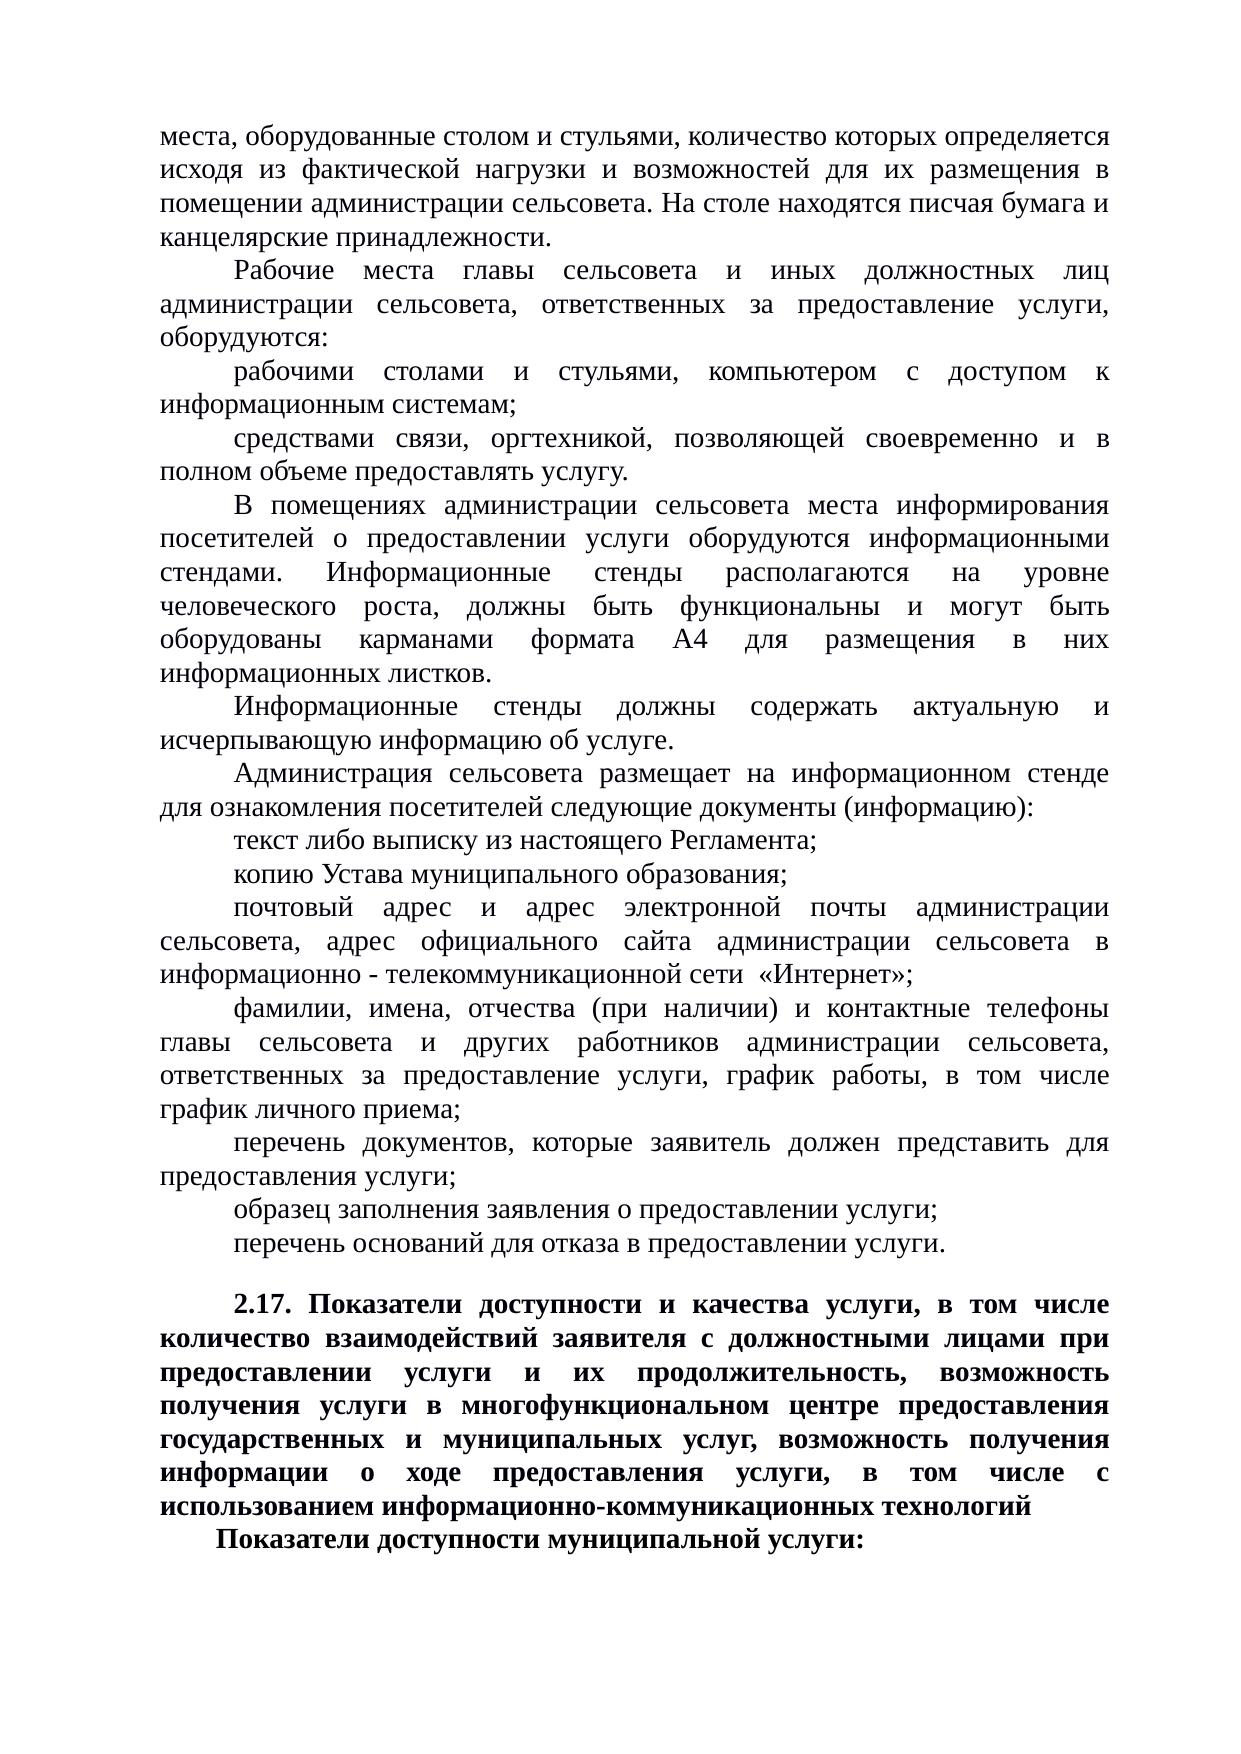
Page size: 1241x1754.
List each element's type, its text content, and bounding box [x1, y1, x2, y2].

text перечень оснований для отказа в предоставлении услуги. [159, 1225, 1110, 1258]
text почтовый адрес и адрес электронной почты администрации сельсовета, адрес официального сайта администрации сельсовета в информационно - телекоммуникационной сети «Интернет»; [159, 889, 1110, 990]
text текст либо выписку из настоящего Регламента; [159, 822, 1110, 856]
text рабочими столами и стульями, компьютером с доступом к информационным системам; [159, 353, 1110, 420]
text места, оборудованные столом и стульями, количество которых определяется исходя из фактической нагрузки и возможностей для их размещения в помещении администрации сельсовета. На столе находятся писчая бумага и канцелярские принадлежности. [159, 118, 1110, 252]
text Администрация сельсовета размещает на информационном стенде для ознакомления посетителей следующие документы (информацию): [159, 755, 1110, 822]
text В помещениях администрации сельсовета места информирования посетителей о предоставлении услуги оборудуются информационными стендами. Информационные стенды располагаются на уровне человеческого роста, должны быть функциональны и могут быть оборудованы карманами формата А4 для размещения в них информационных листков. [159, 487, 1110, 688]
text средствами связи, оргтехникой, позволяющей своевременно и в полном объеме предоставлять услугу. [159, 420, 1110, 487]
text перечень документов, которые заявитель должен представить для предоставления услуги; [159, 1124, 1110, 1191]
text Рабочие места главы сельсовета и иных должностных лиц администрации сельсовета, ответственных за предоставление услуги, оборудуются: [159, 252, 1110, 353]
text Показатели доступности муниципальной услуги: [159, 1521, 1110, 1555]
text фамилии, имена, отчества (при наличии) и контактные телефоны главы сельсовета и других работников администрации сельсовета, ответственных за предоставление услуги, график работы, в том числе график личного приема; [159, 990, 1110, 1124]
text образец заполнения заявления о предоставлении услуги; [159, 1191, 1110, 1225]
text копию Устава муниципального образования; [159, 856, 1110, 889]
text 2.17. Показатели доступности и качества услуги, в том числе количество взаимодействий заявителя с должностными лицами при предоставлении услуги и их продолжительность, возможность получения услуги в многофункциональном центре предоставления государственных и муниципальных услуг, возможность получения информации о ходе предоставления услуги, в том числе с использованием информационно-коммуникационных технологий [159, 1287, 1110, 1521]
text Информационные стенды должны содержать актуальную и исчерпывающую информацию об услуге. [159, 688, 1110, 755]
